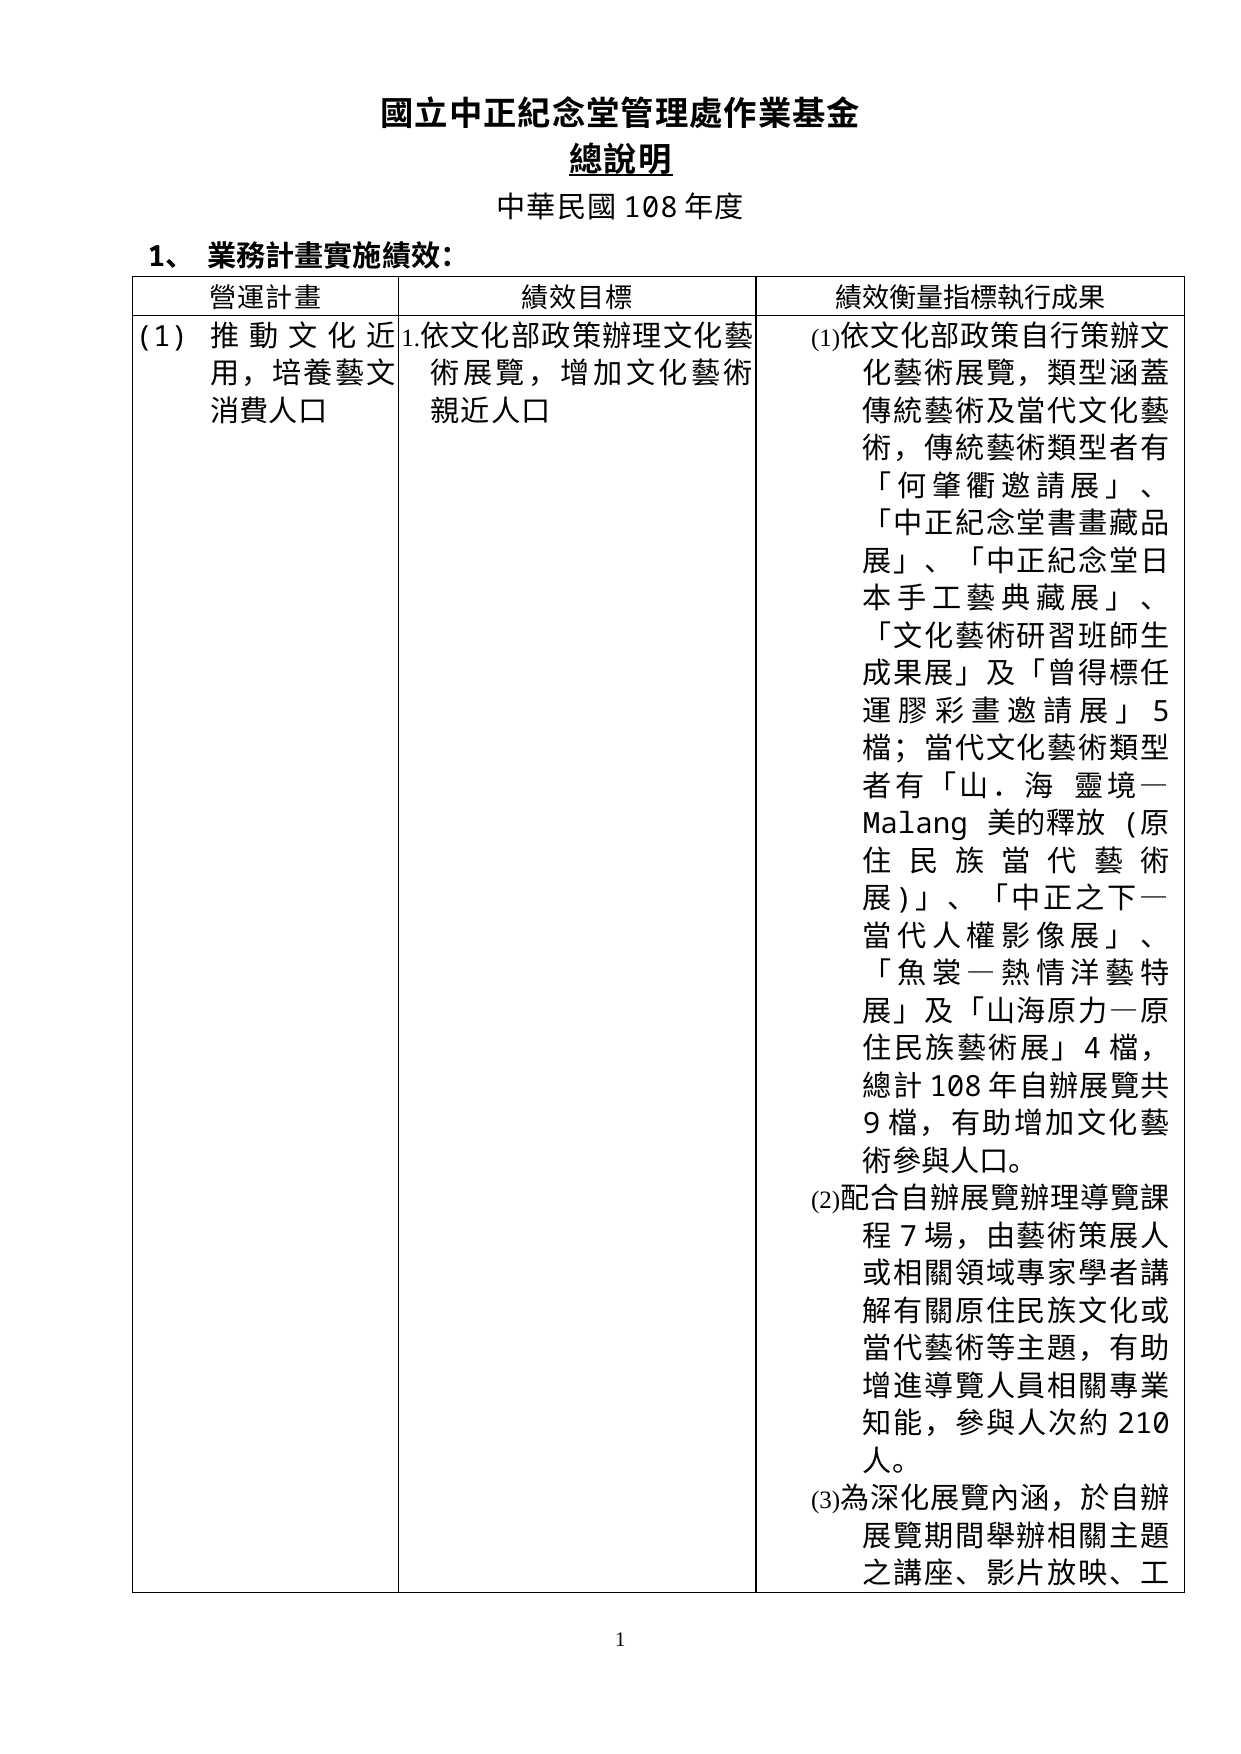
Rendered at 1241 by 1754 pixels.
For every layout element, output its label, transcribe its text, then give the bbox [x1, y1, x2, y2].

list 業務計畫實施績效： [148, 226, 1093, 276]
table_cell 依文化部政策自行策辦文化藝術展覽，類型涵蓋傳統藝術及當代文化藝術，傳統藝術類型者有「何肇衢邀請展」、「中正紀念堂書畫藏品展」、「中正紀念堂日本手工藝典藏展」、「文化藝術研習班師生成果展」及「曾得標任運膠彩畫邀請展」5檔；當代文化藝術類型者有「山．海 靈境—Malang 美的釋放 (原住民族當代藝術展)」、「中正之下—當代人權影像展」、「魚裳—熱情洋藝特展」及「山海原力—原住民族藝術展」4檔，總計108年自辦展覽共9檔，有助增加文化藝術參與人口。 配合自辦展覽辦理導覽課程7場，由藝術策展人或相關領域專家學者講解有關原住民族文化或當代藝術等主題，有助增進導覽人員相關專業知能，參與人次約210人。 為深化展覽內涵，於自辦展覽期間舉辦相關主題之講座、影片放映、工 [757, 316, 1184, 1591]
table_header 績效目標 [399, 277, 755, 315]
table_header 營運計畫 [133, 277, 398, 315]
table_cell 依文化部政策辦理文化藝術展覽，增加文化藝術親近人口 依文化部政策辦理文化藝術展覽，增加文化藝術親近人口 [399, 316, 755, 1591]
table_cell 推動文化近用，培養藝文消費人口 推動文化近用，培養藝文消費人口 [133, 316, 398, 1591]
table_header 績效衡量指標執行成果 [757, 277, 1184, 315]
